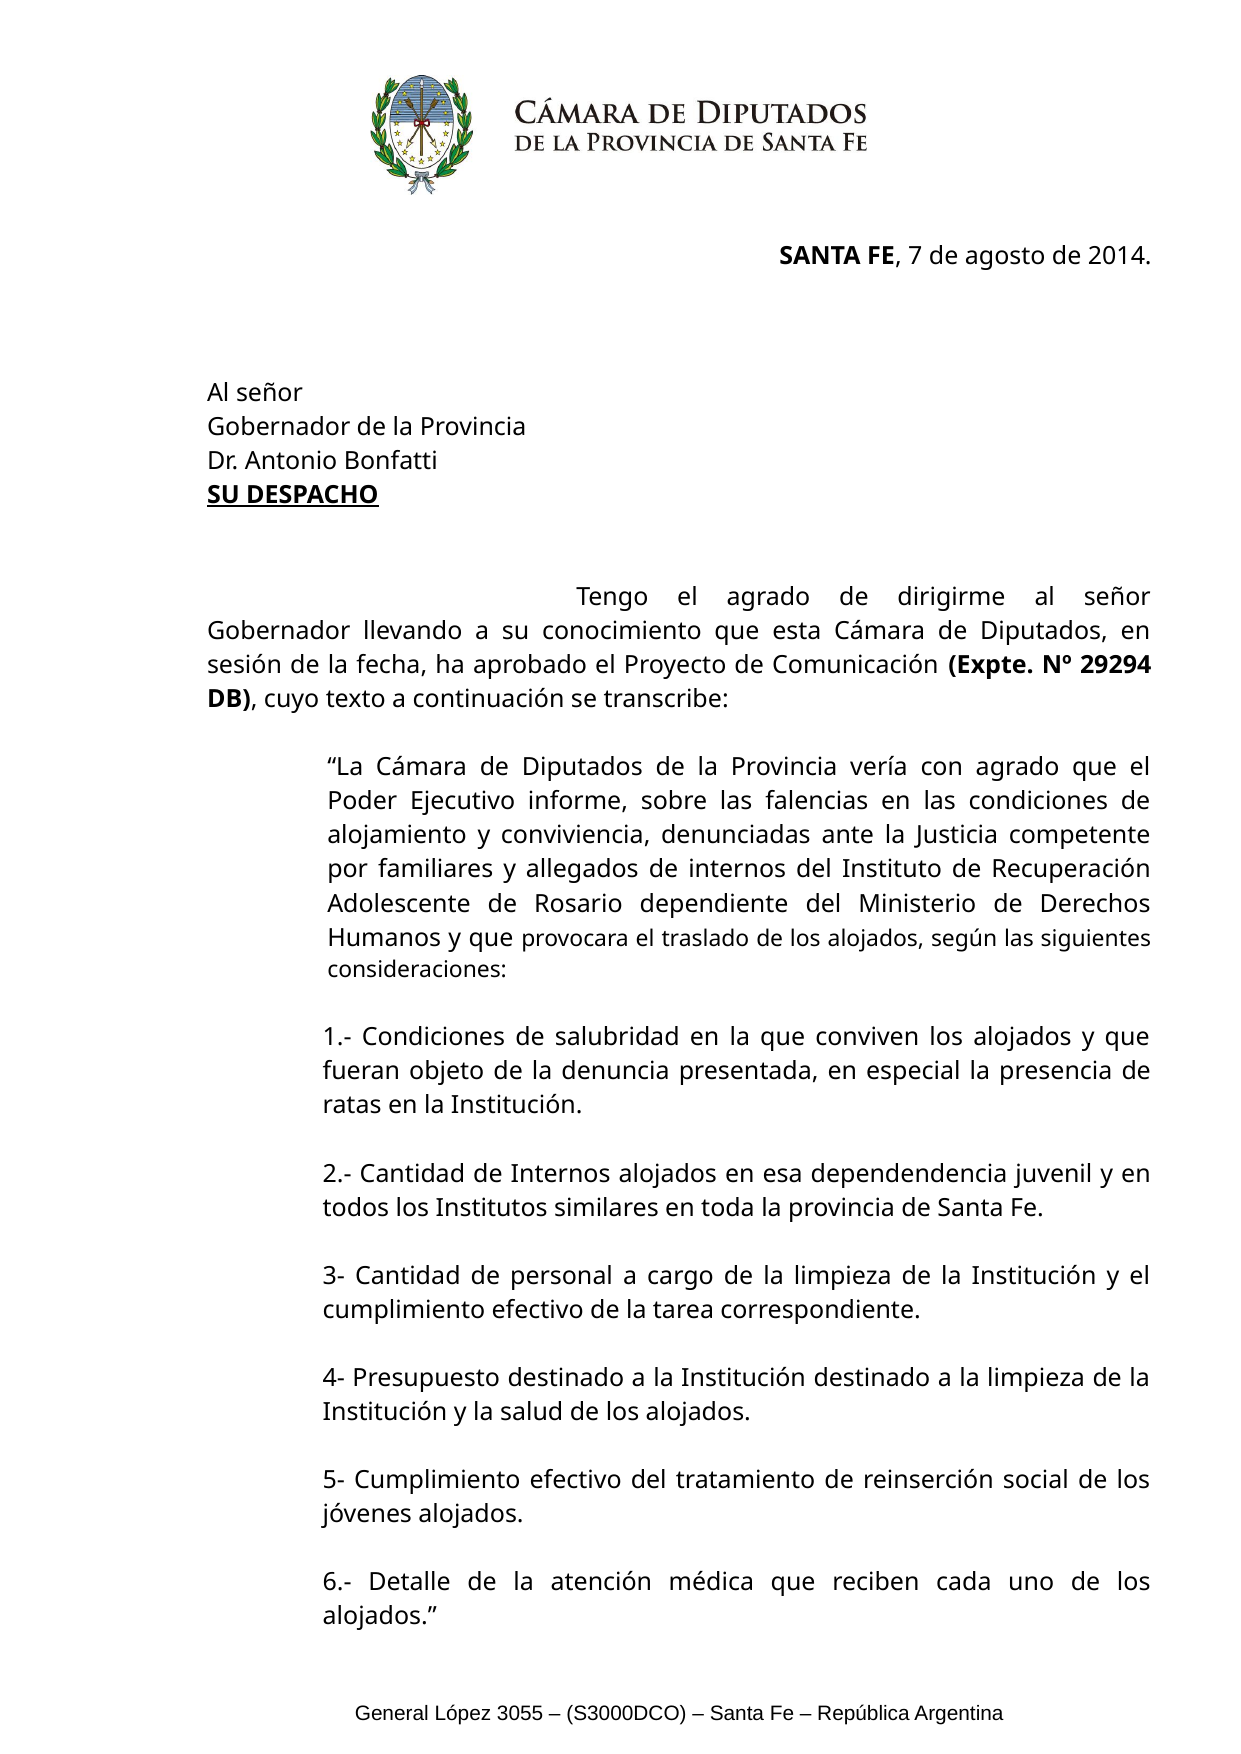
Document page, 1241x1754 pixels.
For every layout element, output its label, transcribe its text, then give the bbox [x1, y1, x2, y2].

text SU DESPACHO [207, 476, 1152, 511]
text 6.- Detalle de la atención médica que reciben cada uno de los alojados.” [322, 1564, 1152, 1632]
text Dr. Antonio Bonfatti [207, 442, 1152, 476]
text 4- Presupuesto destinado a la Institución destinado a la limpieza de la Institución y la salud de los alojados. [322, 1359, 1152, 1428]
text Gobernador de la Provincia [207, 408, 1152, 442]
text 3- Cantidad de personal a cargo de la limpieza de la Institución y el cumplimiento efectivo de la tarea correspondiente. [322, 1257, 1152, 1326]
text 5- Cumplimiento efectivo del tratamiento de reinserción social de los jóvenes alojados. [322, 1462, 1152, 1530]
text SANTA FE, 7 de agosto de 2014. [207, 238, 1152, 272]
text Tengo el agrado de dirigirme al señor Gobernador llevando a su conocimiento que esta Cámara de Diputados, en sesión de la fecha, ha aprobado el Proyecto de Comunicación (Expte. Nº 29294 DB), cuyo texto a continuación se transcribe: [207, 579, 1152, 715]
picture [370, 75, 867, 199]
text “La Cámara de Diputados de la Provincia vería con agrado que el Poder Ejecutivo informe, sobre las falencias en las condiciones de alojamiento y conviviencia, denunciadas ante la Justicia competente por familiares y allegados de internos del Instituto de Recuperación Adolescente de Rosario dependiente del Ministerio de Derechos Humanos y que provocara el traslado de los alojados, según las siguientes consideraciones: [327, 749, 1152, 984]
text 2.- Cantidad de Internos alojados en esa dependendencia juvenil y en todos los Institutos similares en toda la provincia de Santa Fe. [322, 1155, 1152, 1223]
text Al señor [207, 374, 1152, 408]
text 1.- Condiciones de salubridad en la que conviven los alojados y que fueran objeto de la denuncia presentada, en especial la presencia de ratas en la Institución. [322, 1019, 1152, 1121]
